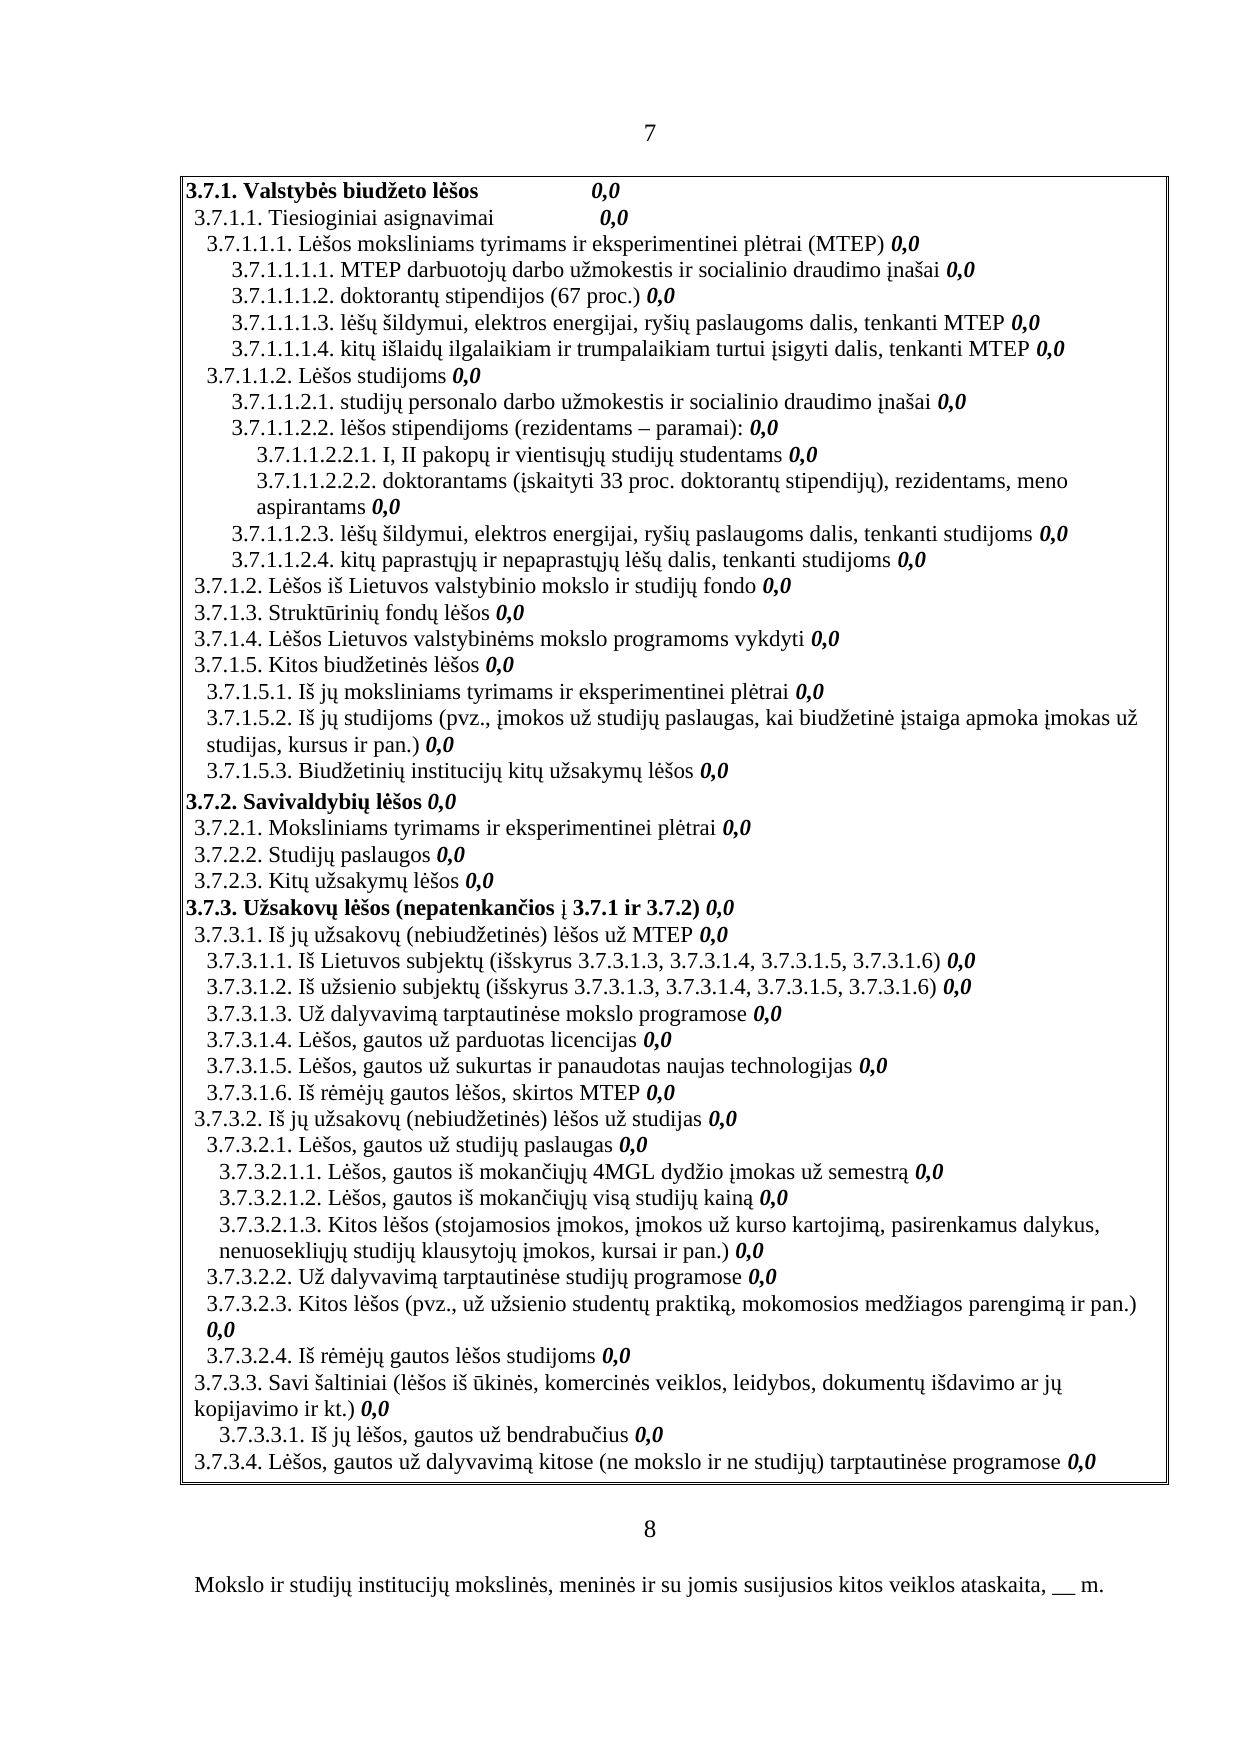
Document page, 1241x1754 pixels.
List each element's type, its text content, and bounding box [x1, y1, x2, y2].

text 8 [177, 1514, 1122, 1542]
table_cell 3.7.1. Valstybės biudžeto lėšos 0,0 3.7.1.1. Tiesioginiai asignavimai 0,0 3.7.1.1.1. Lėšos moksliniams tyrimams ir eksperimentinei plėtrai (MTEP) 0,0 3.7.1.1.1.1. MTEP darbuotojų darbo užmokestis ir socialinio draudimo įnašai 0,0 3.7.1.1.1.2. doktorantų stipendijos (67 proc.) 0,0 3.7.1.1.1.3. lėšų šildymui, elektros energijai, ryšių paslaugoms dalis, tenkanti MTEP 0,0 3.7.1.1.1.4. kitų išlaidų ilgalaikiam ir trumpalaikiam turtui įsigyti dalis, tenkanti MTEP 0,0 3.7.1.1.2. Lėšos studijoms 0,0 3.7.1.1.2.1. studijų personalo darbo užmokestis ir socialinio draudimo įnašai 0,0 3.7.1.1.2.2. lėšos stipendijoms (rezidentams – paramai): 0,0 3.7.1.1.2.2.1. I, II pakopų ir vientisųjų studijų studentams 0,0 3.7.1.1.2.2.2. doktorantams (įskaityti 33 proc. doktorantų stipendijų), rezidentams, meno aspirantams 0,0 3.7.1.1.2.3. lėšų šildymui, elektros energijai, ryšių paslaugoms dalis, tenkanti studijoms 0,0 3.7.1.1.2.4. kitų paprastųjų ir nepaprastųjų lėšų dalis, tenkanti studijoms 0,0 3.7.1.2. Lėšos iš Lietuvos valstybinio mokslo ir studijų fondo 0,0 3.7.1.3. Struktūrinių fondų lėšos 0,0 3.7.1.4. Lėšos Lietuvos valstybinėms mokslo programoms vykdyti 0,0 3.7.1.5. Kitos biudžetinės lėšos 0,0 3.7.1.5.1. Iš jų moksliniams tyrimams ir eksperimentinei plėtrai 0,0 3.7.1.5.2. Iš jų studijoms (pvz., įmokos už studijų paslaugas, kai biudžetinė įstaiga apmoka įmokas už studijas, kursus ir pan.) 0,0 3.7.1.5.3. Biudžetinių institucijų kitų užsakymų lėšos 0,0 [183, 177, 1166, 788]
text Mokslo ir studijų institucijų mokslinės, meninės ir su jomis susijusios kitos veiklos ataskaita, __ m. [177, 1571, 1122, 1598]
table_cell 3.7.3. Užsakovų lėšos (nepatenkančios į 3.7.1 ir 3.7.2) 0,0 3.7.3.1. Iš jų užsakovų (nebiudžetinės) lėšos už MTEP 0,0 3.7.3.1.1. Iš Lietuvos subjektų (išskyrus 3.7.3.1.3, 3.7.3.1.4, 3.7.3.1.5, 3.7.3.1.6) 0,0 3.7.3.1.2. Iš užsienio subjektų (išskyrus 3.7.3.1.3, 3.7.3.1.4, 3.7.3.1.5, 3.7.3.1.6) 0,0 3.7.3.1.3. Už dalyvavimą tarptautinėse mokslo programose 0,0 3.7.3.1.4. Lėšos, gautos už parduotas licencijas 0,0 3.7.3.1.5. Lėšos, gautos už sukurtas ir panaudotas naujas technologijas 0,0 3.7.3.1.6. Iš rėmėjų gautos lėšos, skirtos MTEP 0,0 3.7.3.2. Iš jų užsakovų (nebiudžetinės) lėšos už studijas 0,0 3.7.3.2.1. Lėšos, gautos už studijų paslaugas 0,0 3.7.3.2.1.1. Lėšos, gautos iš mokančiųjų 4MGL dydžio įmokas už semestrą 0,0 3.7.3.2.1.2. Lėšos, gautos iš mokančiųjų visą studijų kainą 0,0 3.7.3.2.1.3. Kitos lėšos (stojamosios įmokos, įmokos už kurso kartojimą, pasirenkamus dalykus, nenuosekliųjų studijų klausytojų įmokos, kursai ir pan.) 0,0 3.7.3.2.2. Už dalyvavimą tarptautinėse studijų programose 0,0 3.7.3.2.3. Kitos lėšos (pvz., už užsienio studentų praktiką, mokomosios medžiagos parengimą ir pan.) 0,0 3.7.3.2.4. Iš rėmėjų gautos lėšos studijoms 0,0 3.7.3.3. Savi šaltiniai (lėšos iš ūkinės, komercinės veiklos, leidybos, dokumentų išdavimo ar jų kopijavimo ir kt.) 0,0 3.7.3.3.1. Iš jų lėšos, gautos už bendrabučius 0,0 3.7.3.4. Lėšos, gautos už dalyvavimą kitose (ne mokslo ir ne studijų) tarptautinėse programose 0,0 [183, 894, 1166, 1482]
table_cell 3.7.2. Savivaldybių lėšos 0,0 3.7.2.1. Moksliniams tyrimams ir eksperimentinei plėtrai 0,0 3.7.2.2. Studijų paslaugos 0,0 3.7.2.3. Kitų užsakymų lėšos 0,0 [183, 788, 1166, 894]
